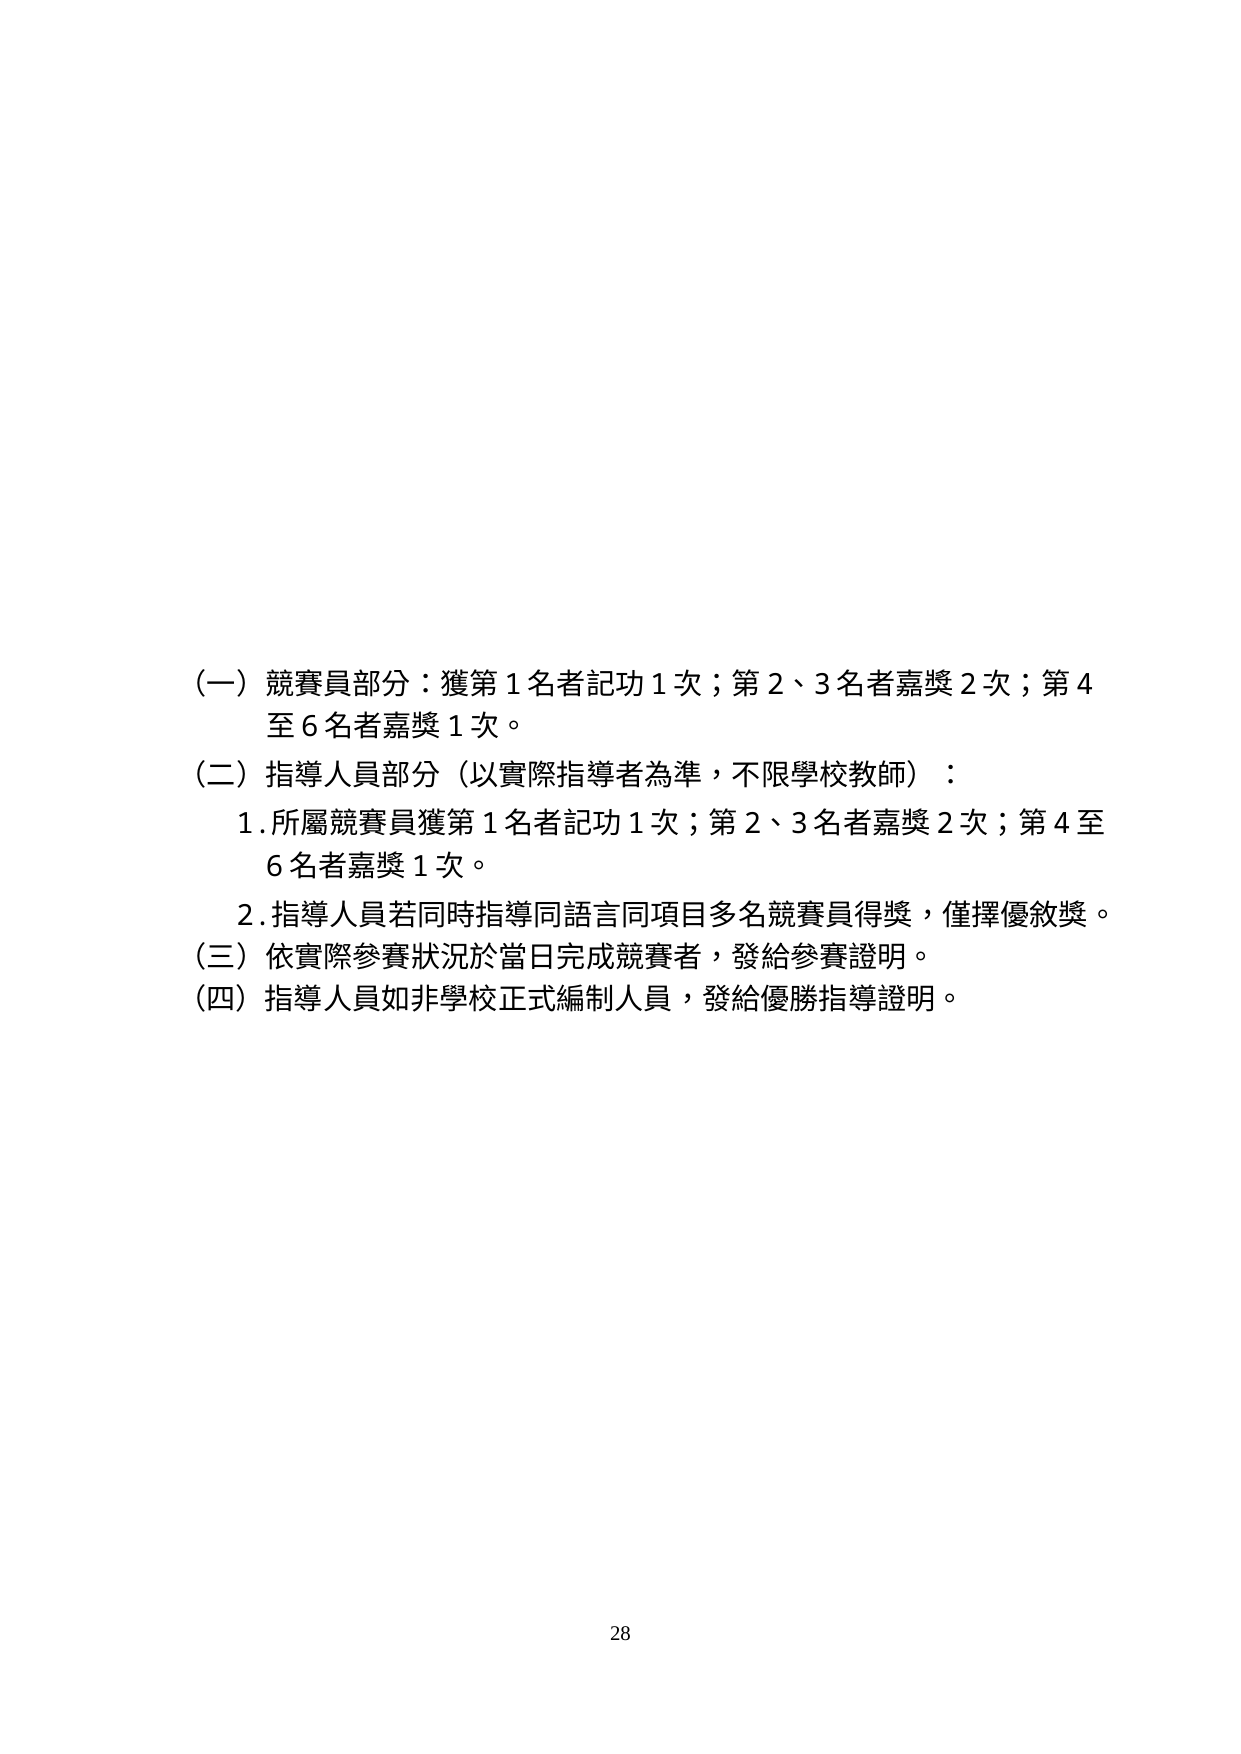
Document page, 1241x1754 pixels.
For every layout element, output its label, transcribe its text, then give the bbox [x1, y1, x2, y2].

text （三）依實際參賽狀況於當日完成競賽者，發給參賽證明。 [177, 933, 1122, 976]
text 2.指導人員若同時指導同語言同項目多名競賽員得獎，僅擇優敘獎。 [236, 891, 1122, 933]
text （四）指導人員如非學校正式編制人員，發給優勝指導證明。 [177, 976, 1122, 1018]
text 1.所屬競賽員獲第1名者記功1次；第2、3名者嘉獎2次；第4至6名者嘉獎1次。 [236, 800, 1122, 885]
text （一）競賽員部分：獲第1名者記功1次；第2、3名者嘉獎2次；第4至6名者嘉獎1次。 [177, 661, 1122, 745]
text （二）指導人員部分（以實際指導者為準，不限學校教師）： [177, 752, 1122, 794]
